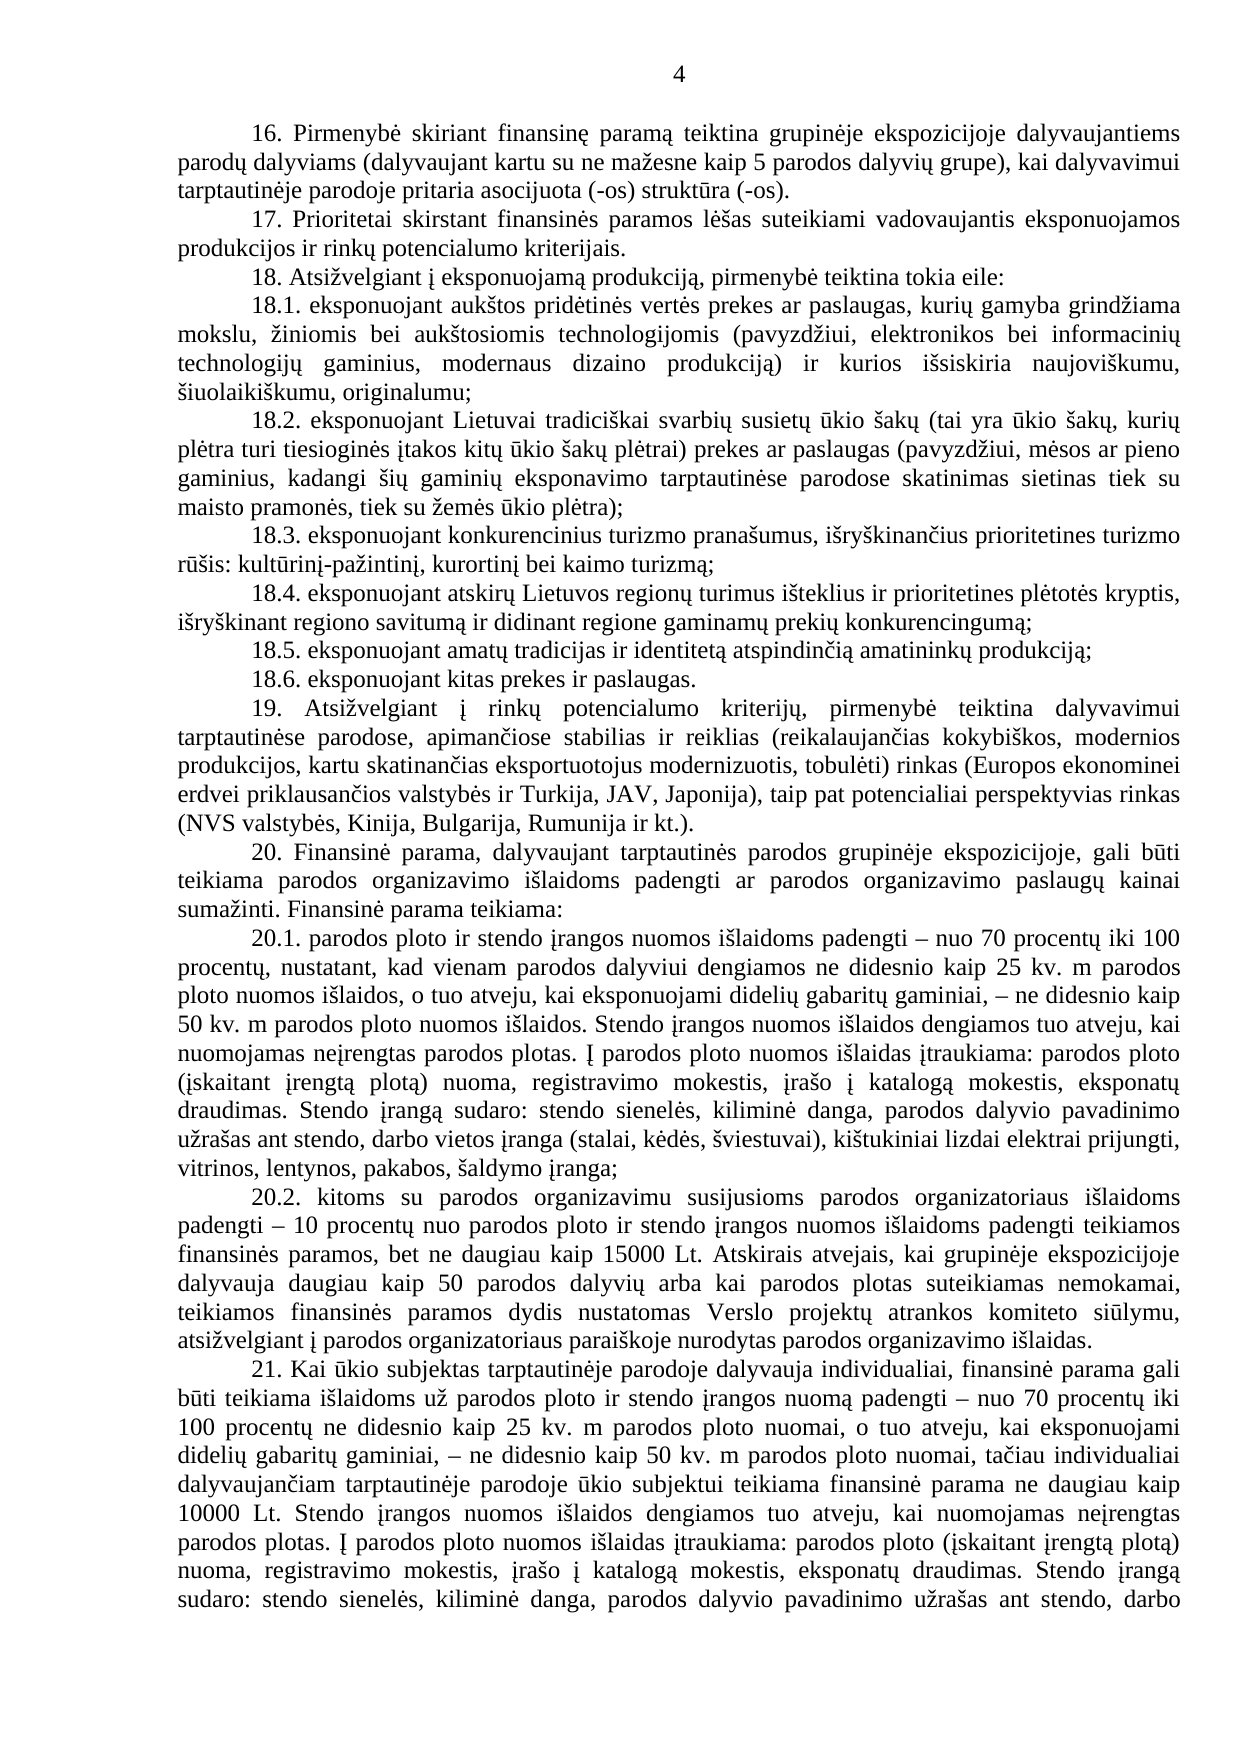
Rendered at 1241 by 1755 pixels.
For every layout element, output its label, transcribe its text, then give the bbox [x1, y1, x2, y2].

text 18.3. eksponuojant konkurencinius turizmo pranašumus, išryškinančius prioritetines turizmo rūšis: kultūrinį-pažintinį, kurortinį bei kaimo turizmą; [177, 521, 1181, 578]
text 20. Finansinė parama, dalyvaujant tarptautinės parodos grupinėje ekspozicijoje, gali būti teikiama parodos organizavimo išlaidoms padengti ar parodos organizavimo paslaugų kainai sumažinti. Finansinė parama teikiama: [177, 837, 1181, 923]
text 18.4. eksponuojant atskirų Lietuvos regionų turimus išteklius ir prioritetines plėtotės kryptis, išryškinant regiono savitumą ir didinant regione gaminamų prekių konkurencingumą; [177, 578, 1181, 636]
text 17. Prioritetai skirstant finansinės paramos lėšas suteikiami vadovaujantis eksponuojamos produkcijos ir rinkų potencialumo kriterijais. [177, 204, 1181, 262]
text 20.1. parodos ploto ir stendo įrangos nuomos išlaidoms padengti – nuo 70 procentų iki 100 procentų, nustatant, kad vienam parodos dalyviui dengiamos ne didesnio kaip 25 kv. m parodos ploto nuomos išlaidos, o tuo atveju, kai eksponuojami didelių gabaritų gaminiai, – ne didesnio kaip 50 kv. m parodos ploto nuomos išlaidos. Stendo įrangos nuomos išlaidos dengiamos tuo atveju, kai nuomojamas neįrengtas parodos plotas. Į parodos ploto nuomos išlaidas įtraukiama: parodos ploto (įskaitant įrengtą plotą) nuoma, registravimo mokestis, įrašo į katalogą mokestis, eksponatų draudimas. Stendo įrangą sudaro: stendo sienelės, kiliminė danga, parodos dalyvio pavadinimo užrašas ant stendo, darbo vietos įranga (stalai, kėdės, šviestuvai), kištukiniai lizdai elektrai prijungti, vitrinos, lentynos, pakabos, šaldymo įranga; [177, 923, 1181, 1182]
text 18.1. eksponuojant aukštos pridėtinės vertės prekes ar paslaugas, kurių gamyba grindžiama mokslu, žiniomis bei aukštosiomis technologijomis (pavyzdžiui, elektronikos bei informacinių technologijų gaminius, modernaus dizaino produkciją) ir kurios išsiskiria naujoviškumu, šiuolaikiškumu, originalumu; [177, 291, 1181, 406]
text 18.6. eksponuojant kitas prekes ir paslaugas. [177, 664, 1181, 693]
text 18. Atsižvelgiant į eksponuojamą produkciją, pirmenybė teiktina tokia eile: [177, 262, 1181, 291]
text 19. Atsižvelgiant į rinkų potencialumo kriterijų, pirmenybė teiktina dalyvavimui tarptautinėse parodose, apimančiose stabilias ir reiklias (reikalaujančias kokybiškos, modernios produkcijos, kartu skatinančias eksportuotojus modernizuotis, tobulėti) rinkas (Europos ekonominei erdvei priklausančios valstybės ir Turkija, JAV, Japonija), taip pat potencialiai perspektyvias rinkas (NVS valstybės, Kinija, Bulgarija, Rumunija ir kt.). [177, 693, 1181, 837]
text 18.5. eksponuojant amatų tradicijas ir identitetą atspindinčią amatininkų produkciją; [177, 636, 1181, 664]
text 18.2. eksponuojant Lietuvai tradiciškai svarbių susietų ūkio šakų (tai yra ūkio šakų, kurių plėtra turi tiesioginės įtakos kitų ūkio šakų plėtrai) prekes ar paslaugas (pavyzdžiui, mėsos ar pieno gaminius, kadangi šių gaminių eksponavimo tarptautinėse parodose skatinimas sietinas tiek su maisto pramonės, tiek su žemės ūkio plėtra); [177, 406, 1181, 521]
text 21. Kai ūkio subjektas tarptautinėje parodoje dalyvauja individualiai, finansinė parama gali būti teikiama išlaidoms už parodos ploto ir stendo įrangos nuomą padengti – nuo 70 procentų iki 100 procentų ne didesnio kaip 25 kv. m parodos ploto nuomai, o tuo atveju, kai eksponuojami didelių gabaritų gaminiai, – ne didesnio kaip 50 kv. m parodos ploto nuomai, tačiau individualiai dalyvaujančiam tarptautinėje parodoje ūkio subjektui teikiama finansinė parama ne daugiau kaip 10000 Lt. Stendo įrangos nuomos išlaidos dengiamos tuo atveju, kai nuomojamas neįrengtas parodos plotas. Į parodos ploto nuomos išlaidas įtraukiama: parodos ploto (įskaitant įrengtą plotą) nuoma, registravimo mokestis, įrašo į katalogą mokestis, eksponatų draudimas. Stendo įrangą sudaro: stendo sienelės, kiliminė danga, parodos dalyvio pavadinimo užrašas ant stendo, darbo [177, 1354, 1181, 1613]
text 20.2. kitoms su parodos organizavimu susijusioms parodos organizatoriaus išlaidoms padengti – 10 procentų nuo parodos ploto ir stendo įrangos nuomos išlaidoms padengti teikiamos finansinės paramos, bet ne daugiau kaip 15000 Lt. Atskirais atvejais, kai grupinėje ekspozicijoje dalyvauja daugiau kaip 50 parodos dalyvių arba kai parodos plotas suteikiamas nemokamai, teikiamos finansinės paramos dydis nustatomas Verslo projektų atrankos komiteto siūlymu, atsižvelgiant į parodos organizatoriaus paraiškoje nurodytas parodos organizavimo išlaidas. [177, 1182, 1181, 1354]
text 16. Pirmenybė skiriant finansinę paramą teiktina grupinėje ekspozicijoje dalyvaujantiems parodų dalyviams (dalyvaujant kartu su ne mažesne kaip 5 parodos dalyvių grupe), kai dalyvavimui tarptautinėje parodoje pritaria asocijuota (-os) struktūra (-os). [177, 118, 1181, 204]
